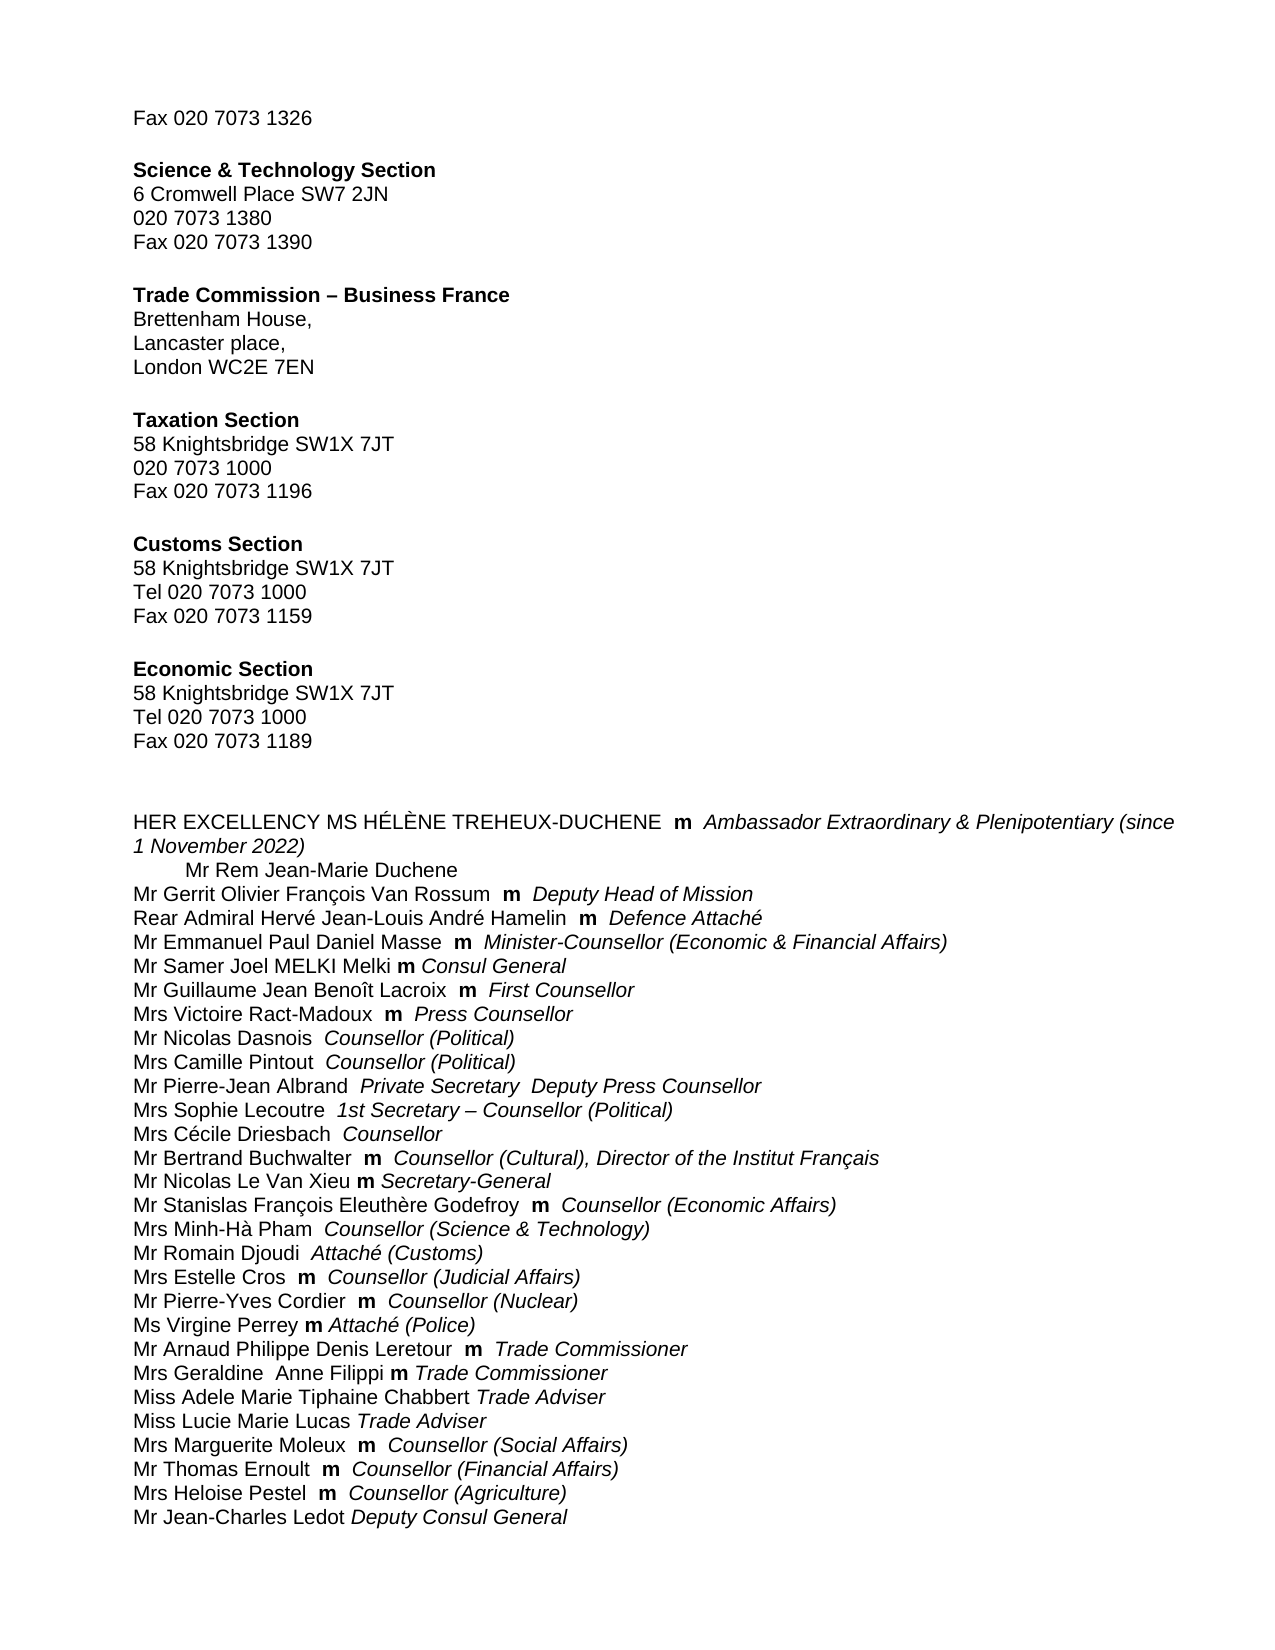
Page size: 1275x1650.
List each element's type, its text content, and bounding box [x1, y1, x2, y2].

text Fax 020 7073 1159 [133, 604, 1181, 628]
text Mr Romain Djoudi Attaché (Customs) [133, 1241, 1181, 1265]
text Mr Gerrit Olivier François Van Rossum m Deputy Head of Mission [133, 882, 1181, 906]
text Mr Arnaud Philippe Denis Leretour m Trade Commissioner [133, 1337, 1181, 1361]
text Tel 020 7073 1000 [133, 704, 1181, 728]
text Mrs Cécile Driesbach Counsellor [133, 1121, 1181, 1145]
text Mrs Sophie Lecoutre 1st Secretary – Counsellor (Political) [133, 1097, 1181, 1121]
text Fax 020 7073 1196 [133, 479, 1181, 503]
text Mr Bertrand Buchwalter m Counsellor (Cultural), Director of the Institut Français [133, 1145, 1181, 1169]
text Mr Guillaume Jean Benoît Lacroix m First Counsellor [133, 978, 1181, 1002]
text Mrs Heloise Pestel m Counsellor (Agriculture) [133, 1481, 1181, 1505]
text Mr Emmanuel Paul Daniel Masse m Minister-Counsellor (Economic & Financial Affairs) [133, 930, 1181, 954]
text London WC2E 7EN [133, 355, 1181, 379]
text Mrs Victoire Ract-Madoux m Press Counsellor [133, 1002, 1181, 1026]
text Economic Section [133, 657, 1181, 681]
text 020 7073 1000 [133, 455, 1181, 479]
text Mr Pierre-Jean Albrand Private Secretary Deputy Press Counsellor [133, 1073, 1181, 1097]
text Mr Jean-Charles Ledot Deputy Consul General [133, 1505, 1181, 1529]
text Mr Rem Jean-Marie Duchene [133, 858, 1181, 882]
text 58 Knightsbridge SW1X 7JT [133, 681, 1181, 704]
text Rear Admiral Hervé Jean-Louis André Hamelin m Defence Attaché [133, 906, 1181, 930]
text 58 Knightsbridge SW1X 7JT [133, 556, 1181, 580]
text Customs Section [133, 532, 1181, 556]
text Fax 020 7073 1390 [133, 230, 1181, 254]
text Mr Nicolas Dasnois Counsellor (Political) [133, 1026, 1181, 1049]
text Miss Adele Marie Tiphaine Chabbert Trade Adviser [133, 1385, 1181, 1409]
text Mrs Geraldine Anne Filippi m Trade Commissioner [133, 1361, 1181, 1385]
text Lancaster place, [133, 331, 1181, 355]
text Mr Pierre-Yves Cordier m Counsellor (Nuclear) [133, 1289, 1181, 1313]
text Mr Thomas Ernoult m Counsellor (Financial Affairs) [133, 1457, 1181, 1481]
text Taxation Section [133, 407, 1181, 431]
text Mrs Minh-Hà Pham Counsellor (Science & Technology) [133, 1217, 1181, 1241]
text 020 7073 1380 [133, 206, 1181, 230]
text Fax 020 7073 1189 [133, 728, 1181, 752]
text Mr Samer Joel MELKI Melki m Consul General [133, 954, 1181, 978]
text Ms Virgine Perrey m Attaché (Police) [133, 1313, 1181, 1337]
text Tel 020 7073 1000 [133, 580, 1181, 604]
text Trade Commission – Business France [133, 283, 1181, 307]
text Miss Lucie Marie Lucas Trade Adviser [133, 1409, 1181, 1433]
text Mr Nicolas Le Van Xieu m Secretary-General [133, 1169, 1181, 1193]
text Mrs Estelle Cros m Counsellor (Judicial Affairs) [133, 1265, 1181, 1289]
text Mrs Camille Pintout Counsellor (Political) [133, 1049, 1181, 1073]
text Fax 020 7073 1326 [133, 106, 1181, 129]
text Mrs Marguerite Moleux m Counsellor (Social Affairs) [133, 1433, 1181, 1457]
text Science & Technology Section [133, 158, 1181, 182]
text 58 Knightsbridge SW1X 7JT [133, 431, 1181, 455]
text Mr Stanislas François Eleuthère Godefroy m Counsellor (Economic Affairs) [133, 1193, 1181, 1217]
text Brettenham House, [133, 307, 1181, 331]
text HER EXCELLENCY MS HÉLÈNE TREHEUX-DUCHENE m Ambassador Extraordinary & Plenipotentiary (since 1 November 2022) [133, 810, 1181, 858]
text 6 Cromwell Place SW7 2JN [133, 182, 1181, 206]
